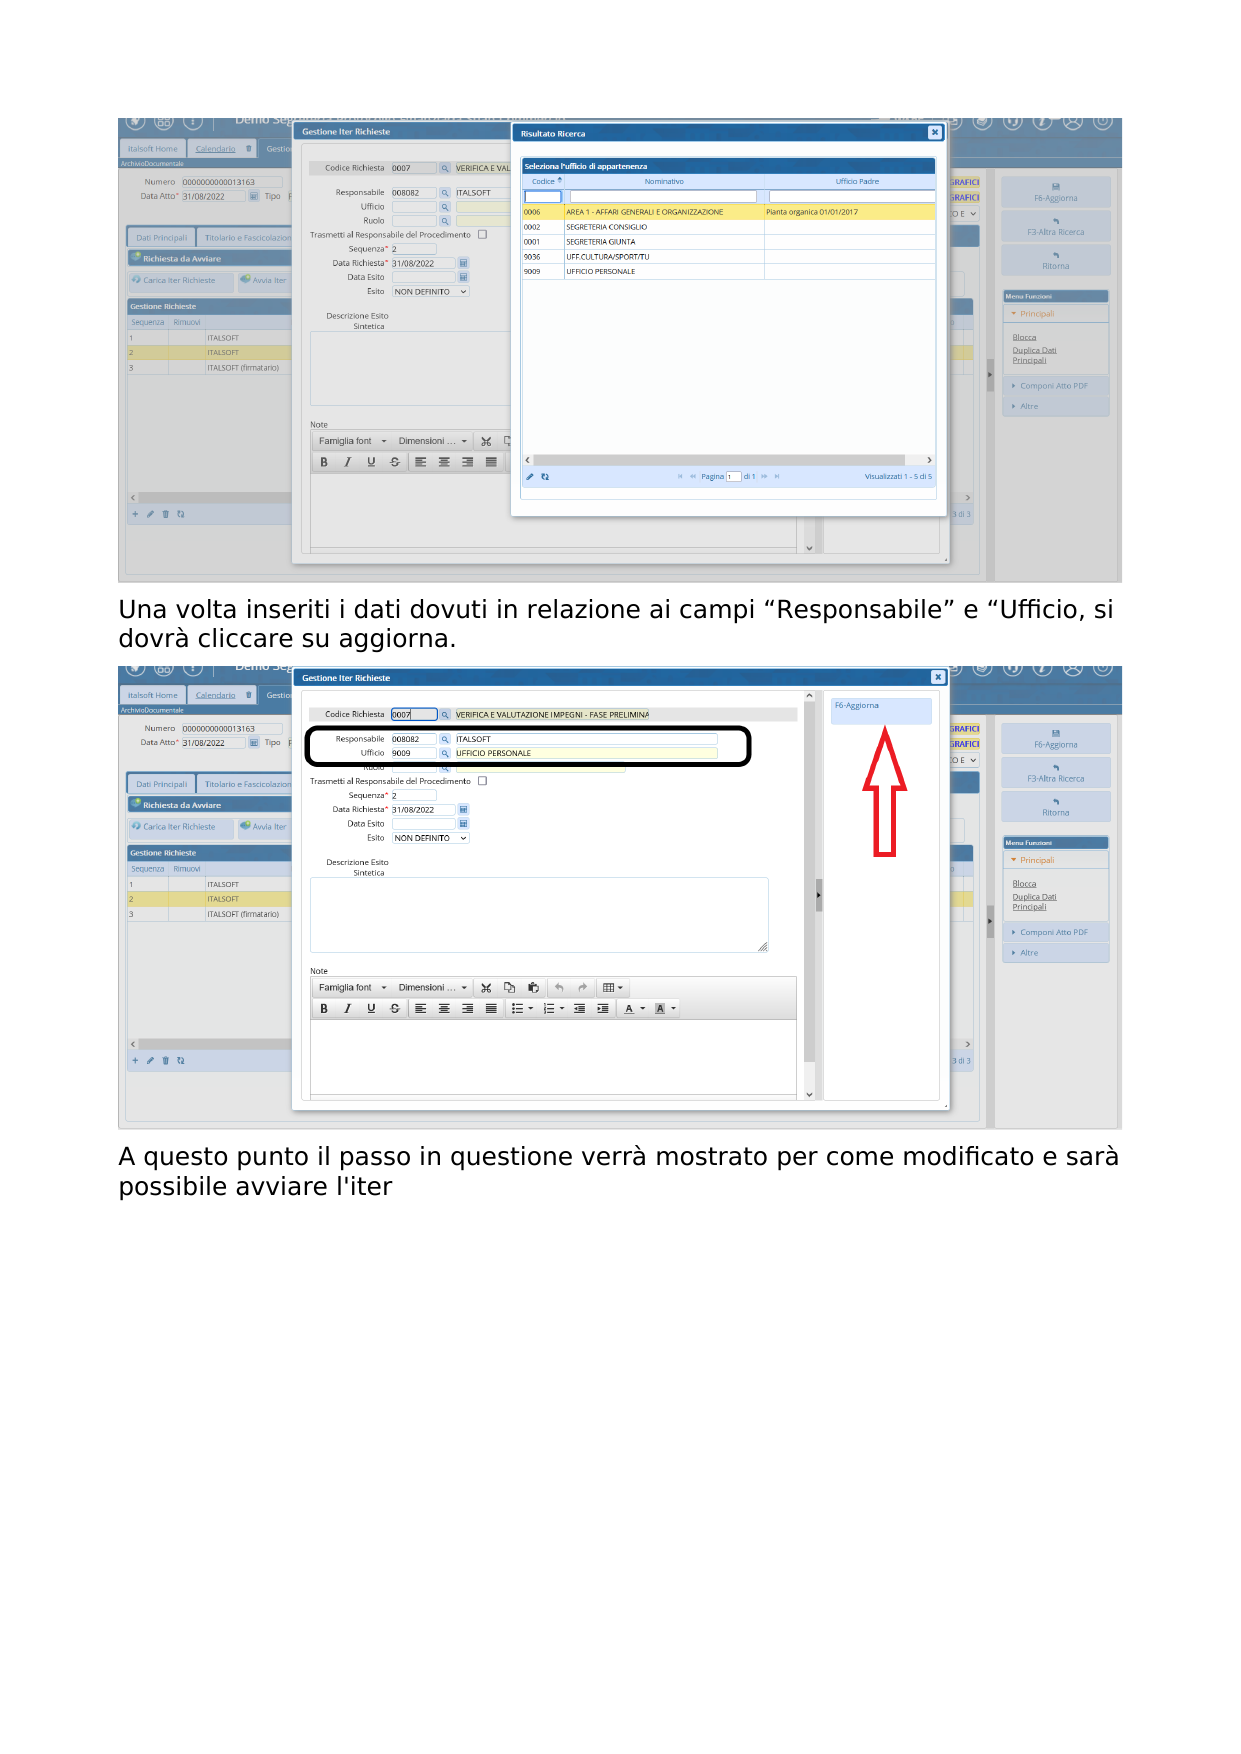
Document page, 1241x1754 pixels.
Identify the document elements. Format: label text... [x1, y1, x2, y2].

picture [118, 666, 1123, 1130]
text Una volta inseriti i dati dovuti in relazione ai campi “Responsabile” e “Ufficio, si dovrà cliccare su aggiorna. [118, 595, 1122, 654]
text A questo punto il passo in questione verrà mostrato per come modificato e sarà possibile avviare l'iter [118, 1142, 1122, 1201]
picture [118, 118, 1123, 583]
